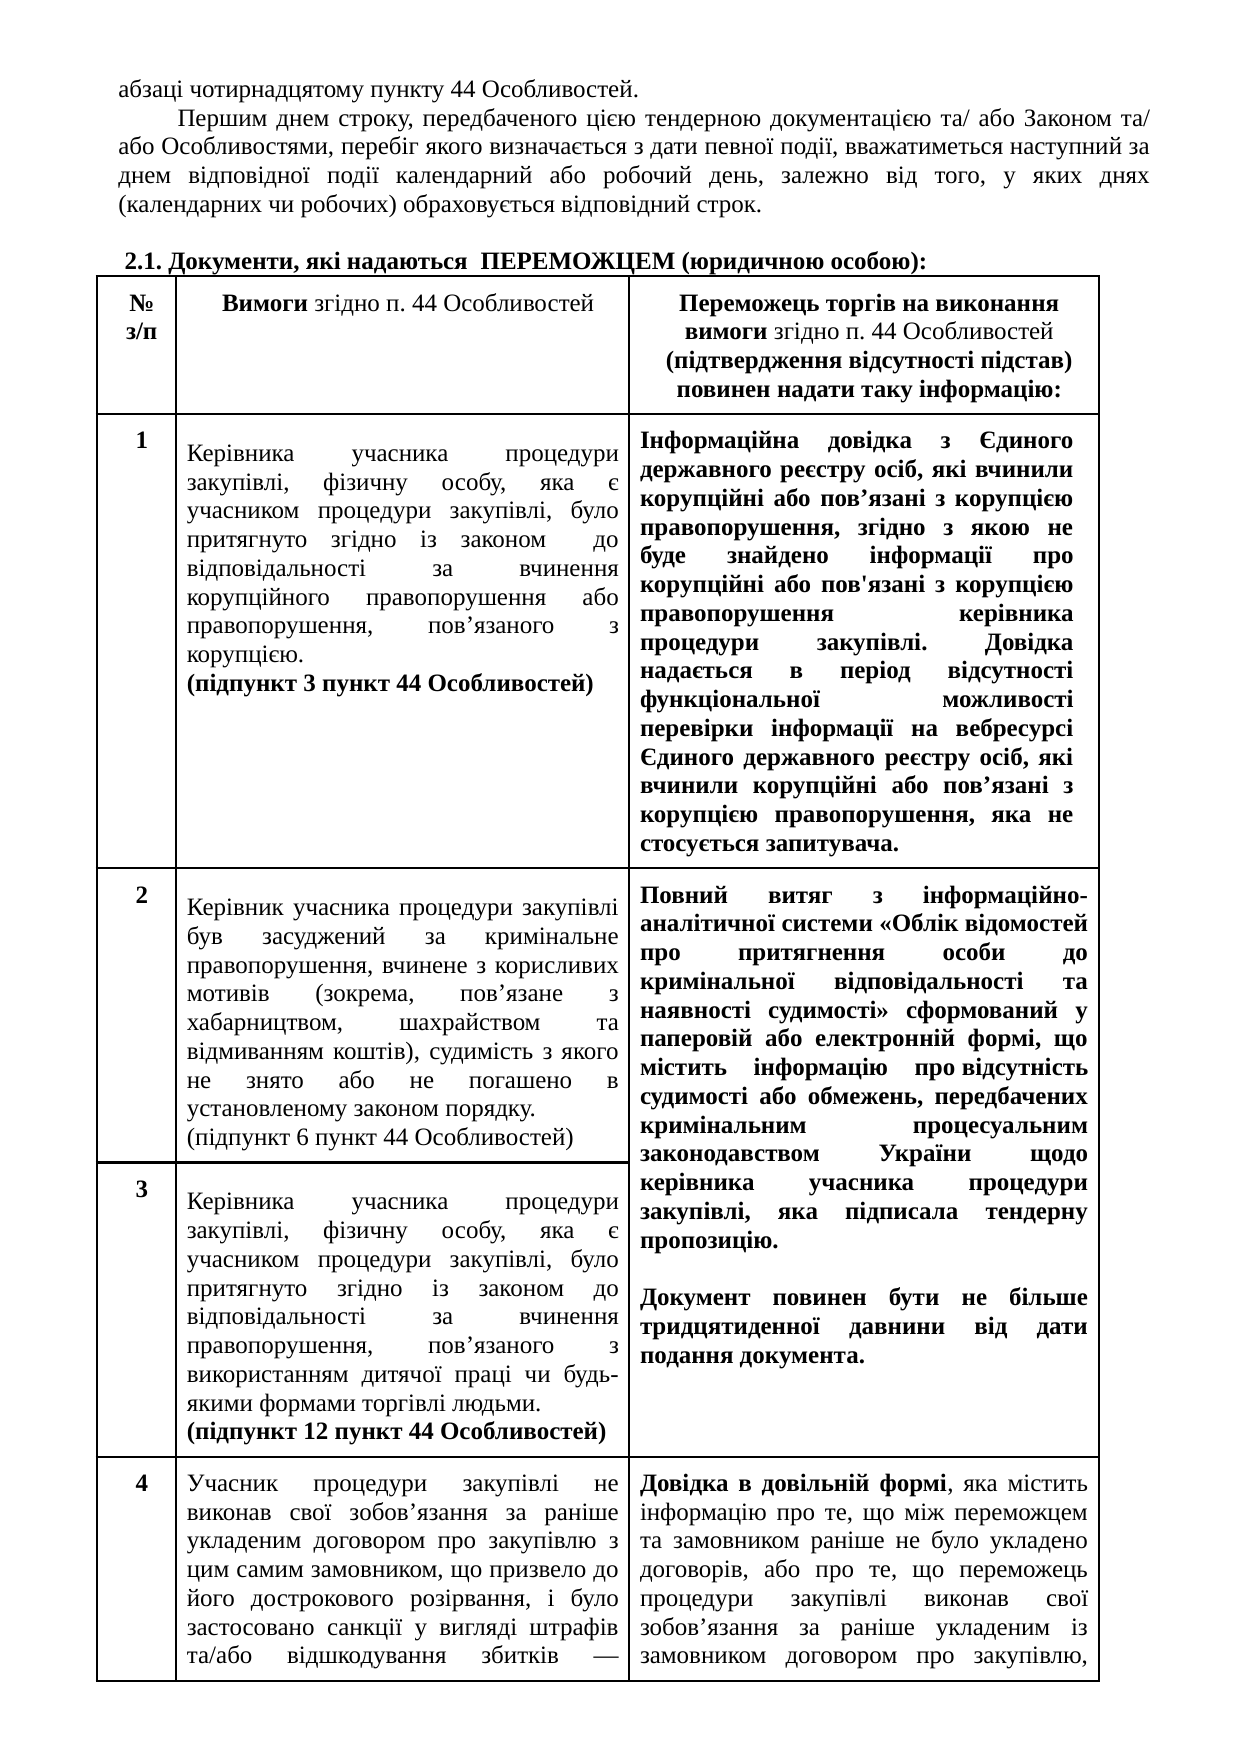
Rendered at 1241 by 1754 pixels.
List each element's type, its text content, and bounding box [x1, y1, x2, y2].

table_cell 4 [98, 1458, 175, 1680]
table_cell Учасник процедури закупівлі не виконав свої зобов’язання за раніше укладеним договором про закупівлю з цим самим замовником, що призвело до його дострокового розірвання, і було застосовано санкції у вигляді штрафів та/або відшкодування збитків — [177, 1458, 628, 1680]
table_cell 3 [98, 1164, 175, 1456]
text абзаці чотирнадцятому пункту 44 Особливостей. [118, 74, 1152, 103]
table_header Вимоги згідно п. 44 Особливостей [177, 277, 628, 413]
table_cell 1 [98, 415, 175, 867]
table_cell Керівника учасника процедури закупівлі, фізичну особу, яка є учасником процедури закупівлі, було притягнуто згідно із законом до відповідальності за вчинення корупційного правопорушення або правопорушення, пов’язаного з корупцією. (підпункт 3 пункт 44 Особливостей) [177, 415, 628, 867]
table_header Переможець торгів на виконання вимоги згідно п. 44 Особливостей (підтвердження відсутності підстав) повинен надати таку інформацію: [630, 277, 1098, 413]
text 2.1. Документи, які надаються ПЕРЕМОЖЦЕМ (юридичною особою): [118, 246, 1152, 275]
table_cell Повний витяг з інформаційно-аналітичної системи «Облік відомостей про притягнення особи до кримінальної відповідальності та наявності судимості» сформований у паперовій або електронній формі, що містить інформацію про відсутність судимості або обмежень, передбачених кримінальним процесуальним законодавством України щодо керівника учасника процедури закупівлі, яка підписала тендерну пропозицію. Документ повинен бути не більше тридцятиденної давнини від дати подання документа. [630, 869, 1098, 1456]
table_cell Керівника учасника процедури закупівлі, фізичну особу, яка є учасником процедури закупівлі, було притягнуто згідно із законом до відповідальності за вчинення правопорушення, пов’язаного з використанням дитячої праці чи будь-якими формами торгівлі людьми. (підпункт 12 пункт 44 Особливостей) [177, 1164, 628, 1456]
table_cell Довідка в довільній формі, яка містить інформацію про те, що між переможцем та замовником раніше не було укладено договорів, або про те, що переможець процедури закупівлі виконав свої зобов’язання за раніше укладеним із замовником договором про закупівлю, [630, 1458, 1098, 1680]
text Першим днем строку, передбаченого цією тендерною документацією та/ або Законом та/ або Особливостями, перебіг якого визначається з дати певної події, вважатиметься наступний за днем відповідної події календарний або робочий день, залежно від того, у яких днях (календарних чи робочих) обраховується відповідний строк. [118, 103, 1152, 218]
table_header № з/п [98, 277, 175, 413]
table_cell 2 [98, 869, 175, 1161]
table_cell Інформаційна довідка з Єдиного державного реєстру осіб, які вчинили корупційні або пов’язані з корупцією правопорушення, згідно з якою не буде знайдено інформації про корупційні або пов'язані з корупцією правопорушення керівника процедури закупівлі. Довідка надається в період відсутності функціональної можливості перевірки інформації на вебресурсі Єдиного державного реєстру осіб, які вчинили корупційні або пов’язані з корупцією правопорушення, яка не стосується запитувача. [630, 415, 1098, 867]
table_cell Керівник учасника процедури закупівлі був засуджений за кримінальне правопорушення, вчинене з корисливих мотивів (зокрема, пов’язане з хабарництвом, шахрайством та відмиванням коштів), судимість з якого не знято або не погашено в установленому законом порядку. (підпункт 6 пункт 44 Особливостей) [177, 869, 628, 1161]
